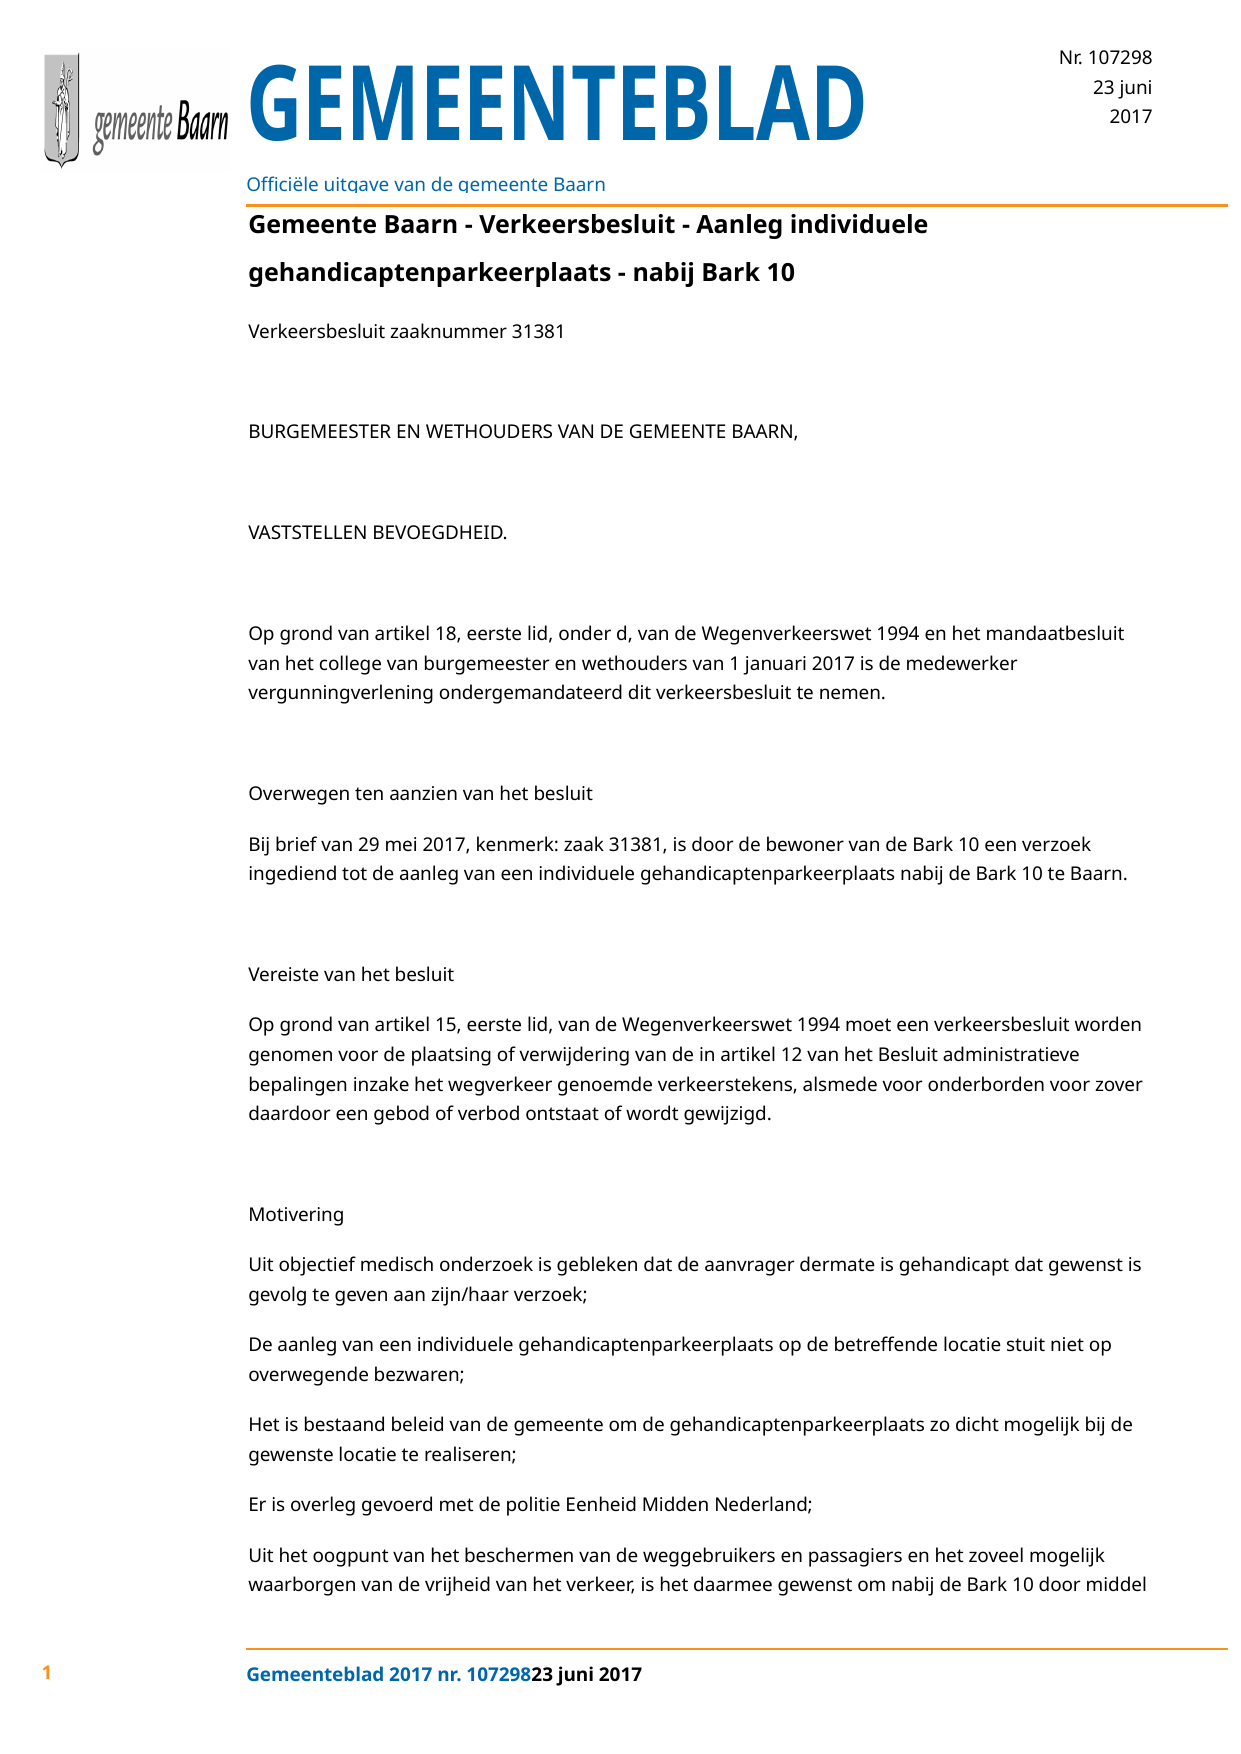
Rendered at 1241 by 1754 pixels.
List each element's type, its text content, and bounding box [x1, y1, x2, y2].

text Er is overleg gevoerd met de politie Eenheid Midden Nederland; [248, 1492, 1152, 1517]
text Op grond van artikel 15, eerste lid, van de Wegenverkeerswet 1994 moet een verkeersbesluit worden genomen voor de plaatsing of verwijdering van de in artikel 12 van het Besluit administratieve bepalingen inzake het wegverkeer genoemde verkeerstekens, alsmede voor onderborden voor zover daardoor een gebod of verbod ontstaat of wordt gewijzigd. [248, 1012, 1152, 1126]
text Motivering [248, 1201, 1152, 1227]
picture [41, 47, 231, 172]
text De aanleg van een individuele gehandicaptenparkeerplaats op de betreffende locatie stuit niet op overwegende bezwaren; [248, 1332, 1152, 1387]
text Op grond van artikel 18, eerste lid, onder d, van de Wegenverkeerswet 1994 en het mandaatbesluit van het college van burgemeester en wethouders van 1 januari 2017 is de medewerker vergunningverlening ondergemandateerd dit verkeersbesluit te nemen. [248, 620, 1152, 705]
text Gemeente Baarn - Verkeersbesluit - Aanleg individuele gehandicaptenparkeerplaats - nabij Bark 10 [248, 207, 1152, 288]
text Vereiste van het besluit [248, 961, 1152, 987]
text Bij brief van 29 mei 2017, kenmerk: zaak 31381, is door de bewoner van de Bark 10 een verzoek ingediend tot de aanleg van een individuele gehandicaptenparkeerplaats nabij de Bark 10 te Baarn. [248, 831, 1152, 886]
text Uit het oogpunt van het beschermen van de weggebruikers en passagiers en het zoveel mogelijk waarborgen van de vrijheid van het verkeer, is het daarmee gewenst om nabij de Bark 10 door middel [248, 1542, 1152, 1597]
text Overwegen ten aanzien van het besluit [248, 780, 1152, 806]
text Verkeersbesluit zaaknummer 31381 [248, 318, 1152, 344]
text Uit objectief medisch onderzoek is gebleken dat de aanvrager dermate is gehandicapt dat gewenst is gevolg te geven aan zijn/haar verzoek; [248, 1252, 1152, 1307]
text Het is bestaand beleid van de gemeente om de gehandicaptenparkeerplaats zo dicht mogelijk bij de gewenste locatie te realiseren; [248, 1412, 1152, 1467]
text VASTSTELLEN BEVOEGDHEID. [248, 519, 1152, 545]
text BURGEMEESTER EN WETHOUDERS VAN DE GEMEENTE BAARN, [248, 419, 1152, 444]
